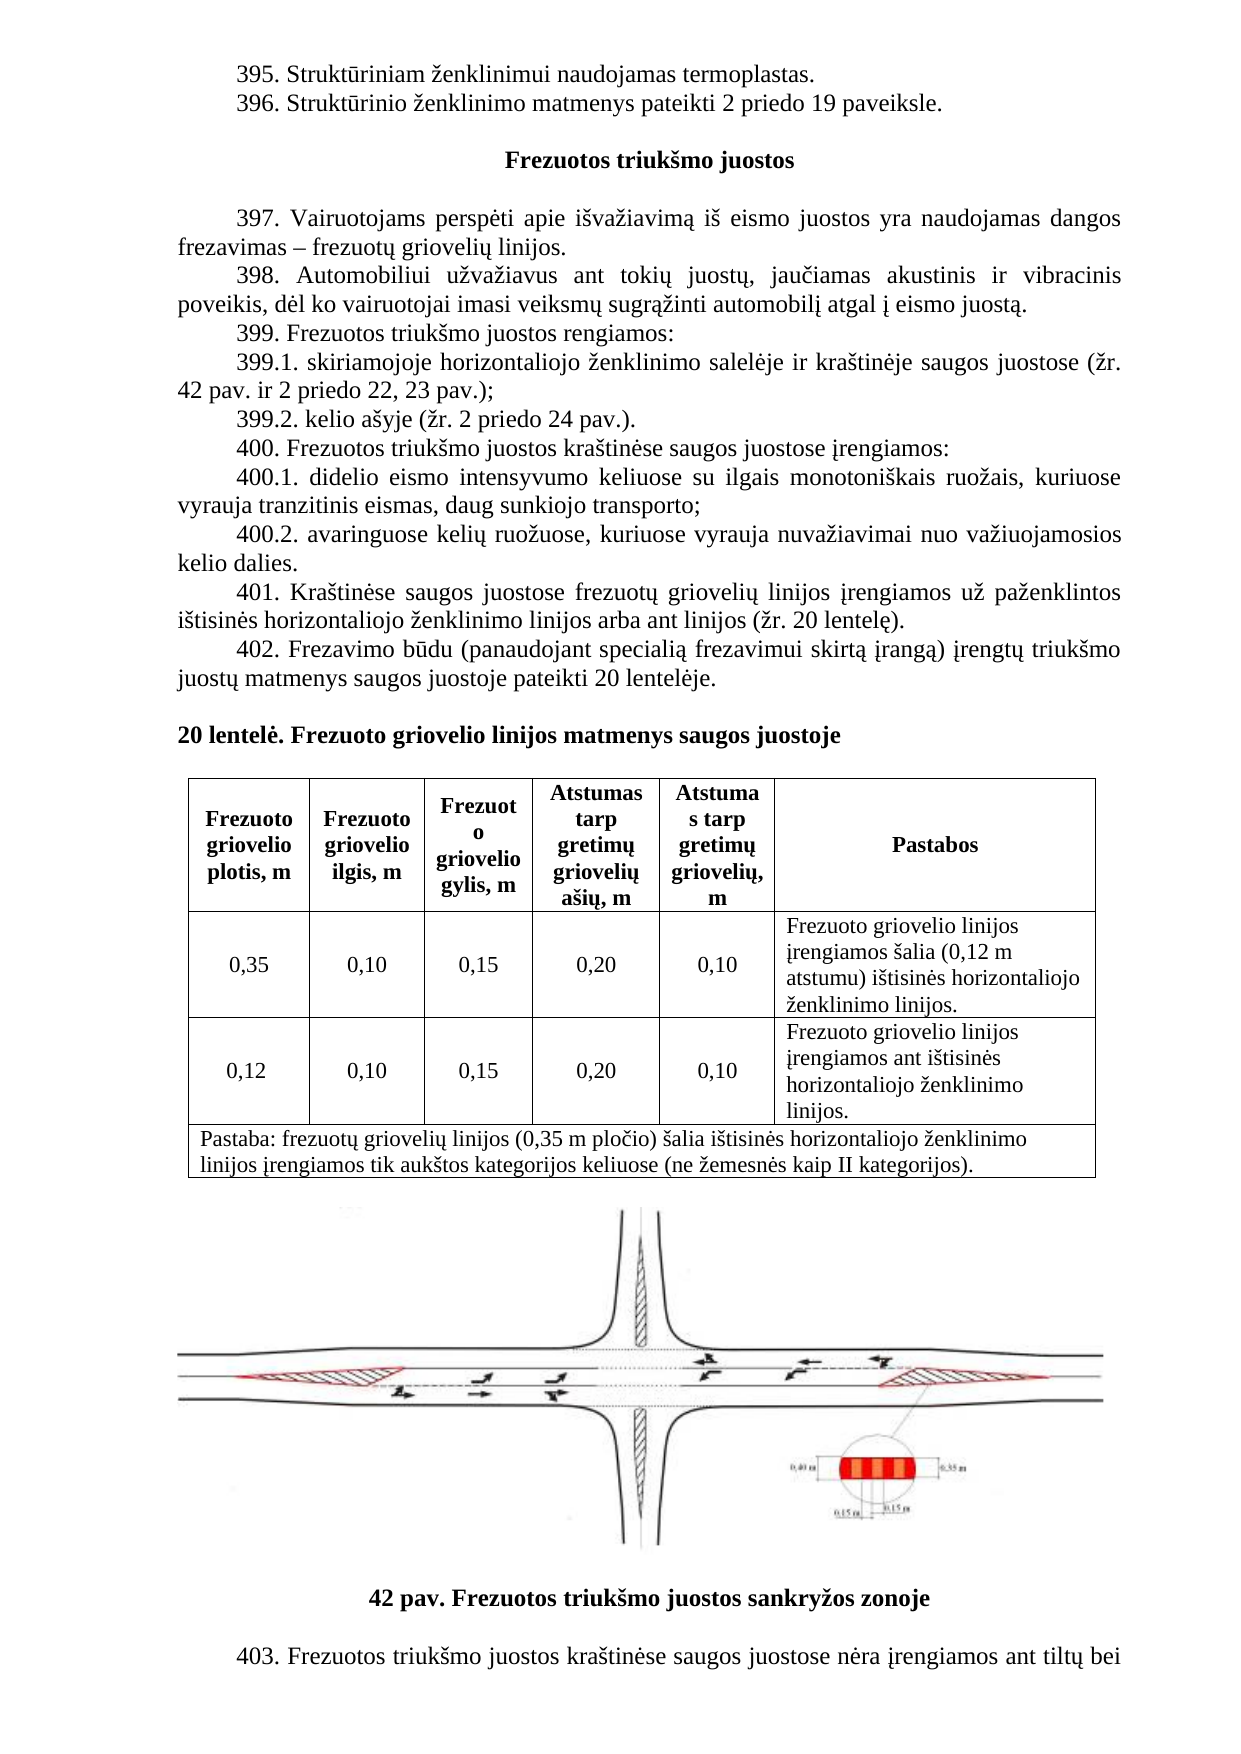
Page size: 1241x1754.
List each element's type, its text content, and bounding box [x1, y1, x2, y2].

table_header Pastabos [775, 779, 1095, 911]
table_header Frezuoto griovelio gylis, m [425, 779, 532, 911]
table_header Frezuoto griovelio plotis, m [189, 779, 309, 911]
text 399. Frezuotos triukšmo juostos rengiamos: [177, 318, 1122, 347]
table_header Atstumas tarp gretimų griovelių, m [660, 779, 774, 911]
text 42 pav. Frezuotos triukšmo juostos sankryžos zonoje [177, 1583, 1122, 1612]
text 396. Struktūrinio ženklinimo matmenys pateikti 2 priedo 19 paveiksle. [177, 88, 1122, 117]
table_cell Frezuoto griovelio linijos įrengiamos šalia (0,12 m atstumu) ištisinės horizontaliojo ženklinimo linijos. [775, 912, 1095, 1017]
table_cell 0,10 [310, 1018, 424, 1123]
text 395. Struktūriniam ženklinimui naudojamas termoplastas. [177, 59, 1122, 88]
text 20 lentelė. Frezuoto griovelio linijos matmenys saugos juostoje [177, 720, 1122, 749]
text Frezuotos triukšmo juostos [177, 145, 1122, 174]
table_cell 0,20 [533, 912, 659, 1017]
text 400. Frezuotos triukšmo juostos kraštinėse saugos juostose įrengiamos: [177, 433, 1122, 462]
text 399.1. skiriamojoje horizontaliojo ženklinimo salelėje ir kraštinėje saugos juostose (žr. 42 pav. ir 2 priedo 22, 23 pav.); [177, 347, 1122, 404]
text 398. Automobiliui užvažiavus ant tokių juostų, jaučiamas akustinis ir vibracinis poveikis, dėl ko vairuotojai imasi veiksmų sugrąžinti automobilį atgal į eismo juostą. [177, 260, 1122, 318]
text 403. Frezuotos triukšmo juostos kraštinėse saugos juostose nėra įrengiamos ant tiltų bei [177, 1641, 1122, 1669]
text 397. Vairuotojams perspėti apie išvažiavimą iš eismo juostos yra naudojamas dangos frezavimas – frezuotų griovelių linijos. [177, 203, 1122, 260]
table_cell 0,15 [425, 1018, 532, 1123]
table_cell 0,12 [189, 1018, 309, 1123]
table_cell Pastaba: frezuotų griovelių linijos (0,35 m pločio) šalia ištisinės horizontaliojo ženklinimo linijos įrengiamos tik aukštos kategorijos keliuose (ne žemesnės kaip II kategorijos). [189, 1125, 1095, 1177]
text 402. Frezavimo būdu (panaudojant specialią frezavimui skirtą įrangą) įrengtų triukšmo juostų matmenys saugos juostoje pateikti 20 lentelėje. [177, 634, 1122, 692]
text 400.1. didelio eismo intensyvumo keliuose su ilgais monotoniškais ruožais, kuriuose vyrauja tranzitinis eismas, daug sunkiojo transporto; [177, 462, 1122, 519]
text 399.2. kelio ašyje (žr. 2 priedo 24 pav.). [177, 404, 1122, 433]
table_header Frezuoto griovelio ilgis, m [310, 779, 424, 911]
table_cell 0,10 [310, 912, 424, 1017]
table_cell Frezuoto griovelio linijos įrengiamos ant ištisinės horizontaliojo ženklinimo linijos. [775, 1018, 1095, 1123]
table_cell 0,35 [189, 912, 309, 1017]
table_cell 0,10 [660, 1018, 774, 1123]
table_cell 0,20 [533, 1018, 659, 1123]
table_cell 0,10 [660, 912, 774, 1017]
table_header Atstumas tarp gretimų griovelių ašių, m [533, 779, 659, 911]
text 400.2. avaringuose kelių ruožuose, kuriuose vyrauja nuvažiavimai nuo važiuojamosios kelio dalies. [177, 519, 1122, 577]
text 401. Kraštinėse saugos juostose frezuotų griovelių linijos įrengiamos už paženklintos ištisinės horizontaliojo ženklinimo linijos arba ant linijos (žr. 20 lentelę). [177, 577, 1122, 634]
table_cell 0,15 [425, 912, 532, 1017]
